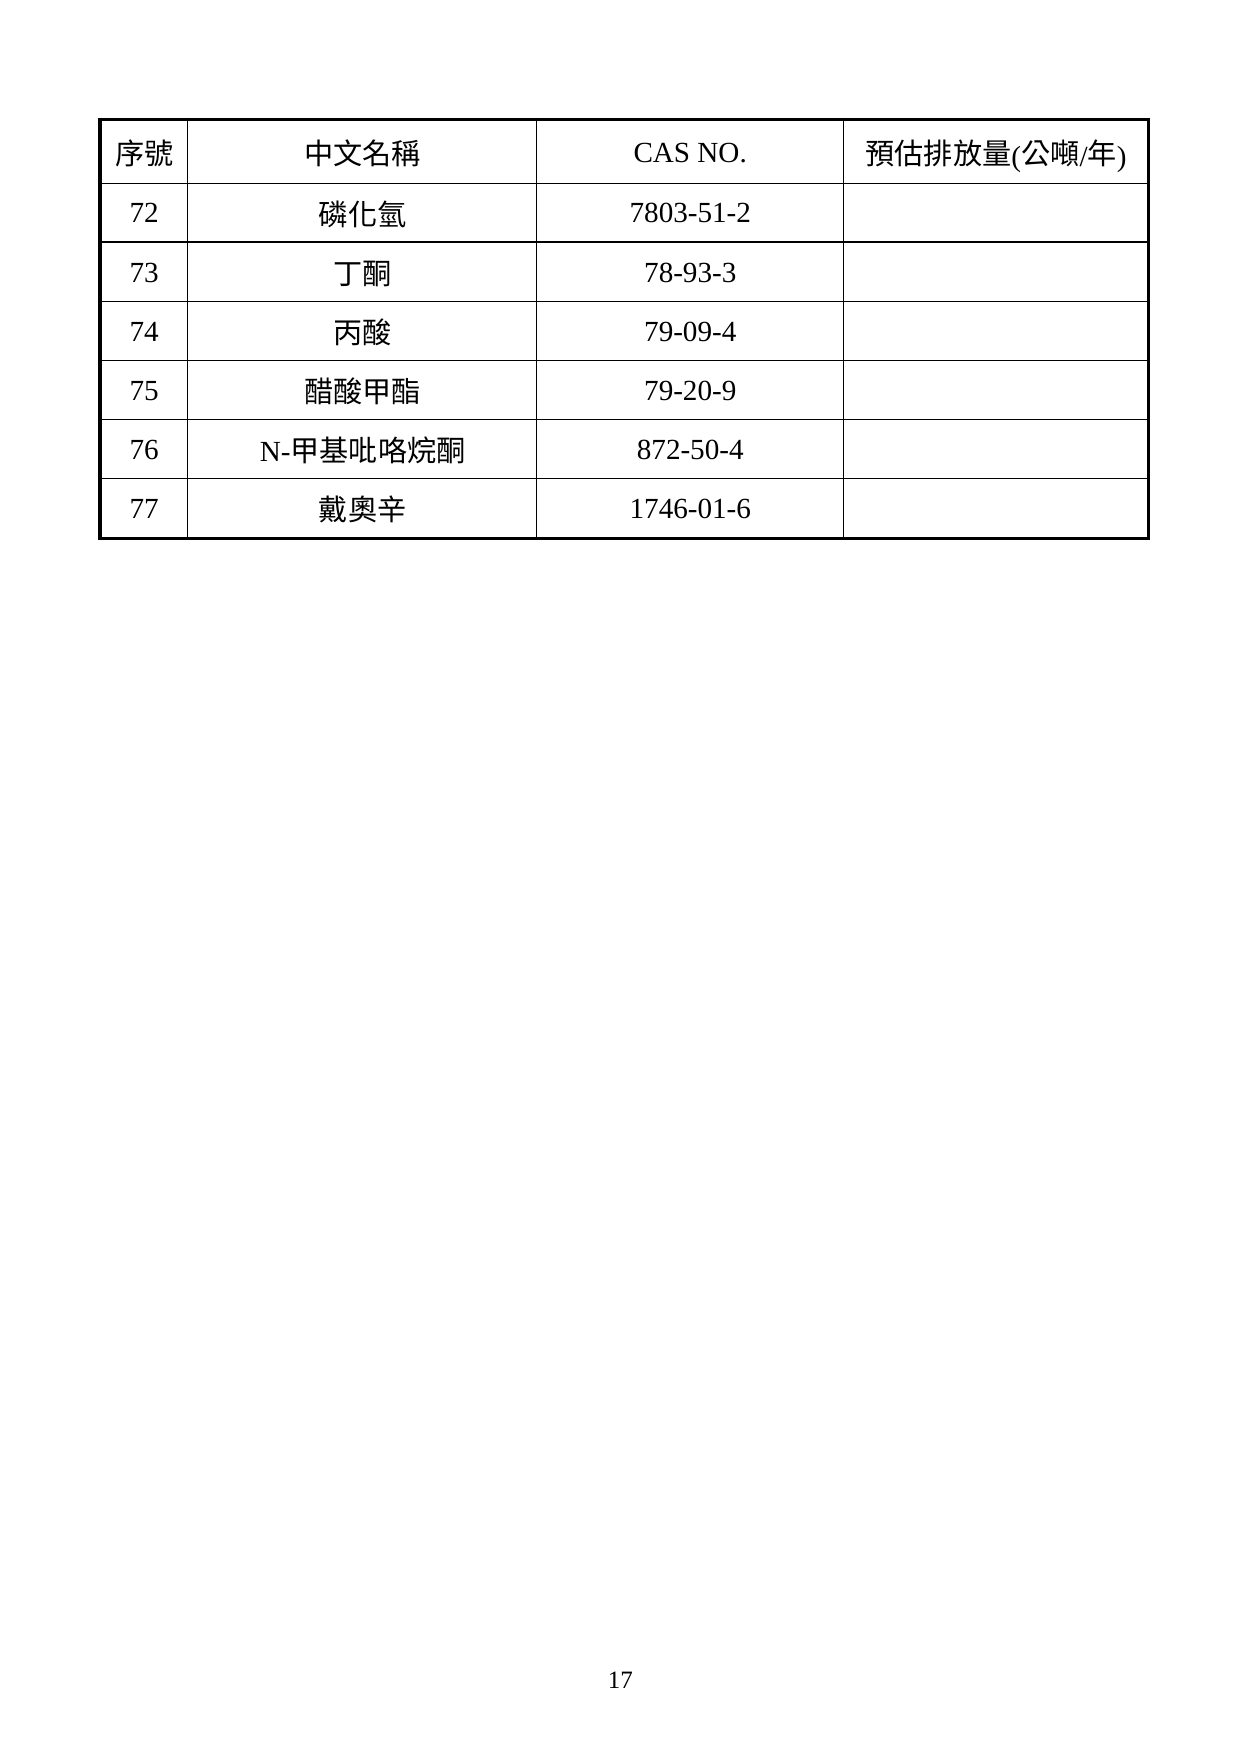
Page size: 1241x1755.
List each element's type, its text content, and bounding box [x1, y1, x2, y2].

table_cell [844, 479, 1147, 537]
table_header CAS NO. [537, 121, 843, 182]
table_cell 75 [102, 361, 187, 419]
table_cell 872-50-4 [537, 420, 843, 478]
table_cell 76 [102, 420, 187, 478]
table_cell [844, 243, 1147, 301]
table_cell 79-09-4 [537, 302, 843, 359]
table_cell 醋酸甲酯 [188, 361, 536, 419]
table_cell 74 [102, 302, 187, 359]
table_cell 78-93-3 [537, 243, 843, 301]
table_header 預估排放量(公噸/年) [844, 121, 1147, 182]
table_header 序號 [102, 121, 187, 182]
table_cell [844, 361, 1147, 419]
table_cell [844, 184, 1147, 241]
table_cell 77 [102, 479, 187, 537]
table_cell 戴奧辛 [188, 479, 536, 537]
table_cell N-甲基吡咯烷酮 [188, 420, 536, 478]
table_cell 73 [102, 243, 187, 301]
table_cell 丁酮 [188, 243, 536, 301]
table_cell [844, 302, 1147, 359]
table_cell 7803-51-2 [537, 184, 843, 241]
table_cell 1746-01-6 [537, 479, 843, 537]
table_cell 72 [102, 184, 187, 241]
table_cell 磷化氫 [188, 184, 536, 241]
table_cell 79-20-9 [537, 361, 843, 419]
table_header 中文名稱 [188, 121, 536, 182]
table_cell 丙酸 [188, 302, 536, 359]
table_cell [844, 420, 1147, 478]
